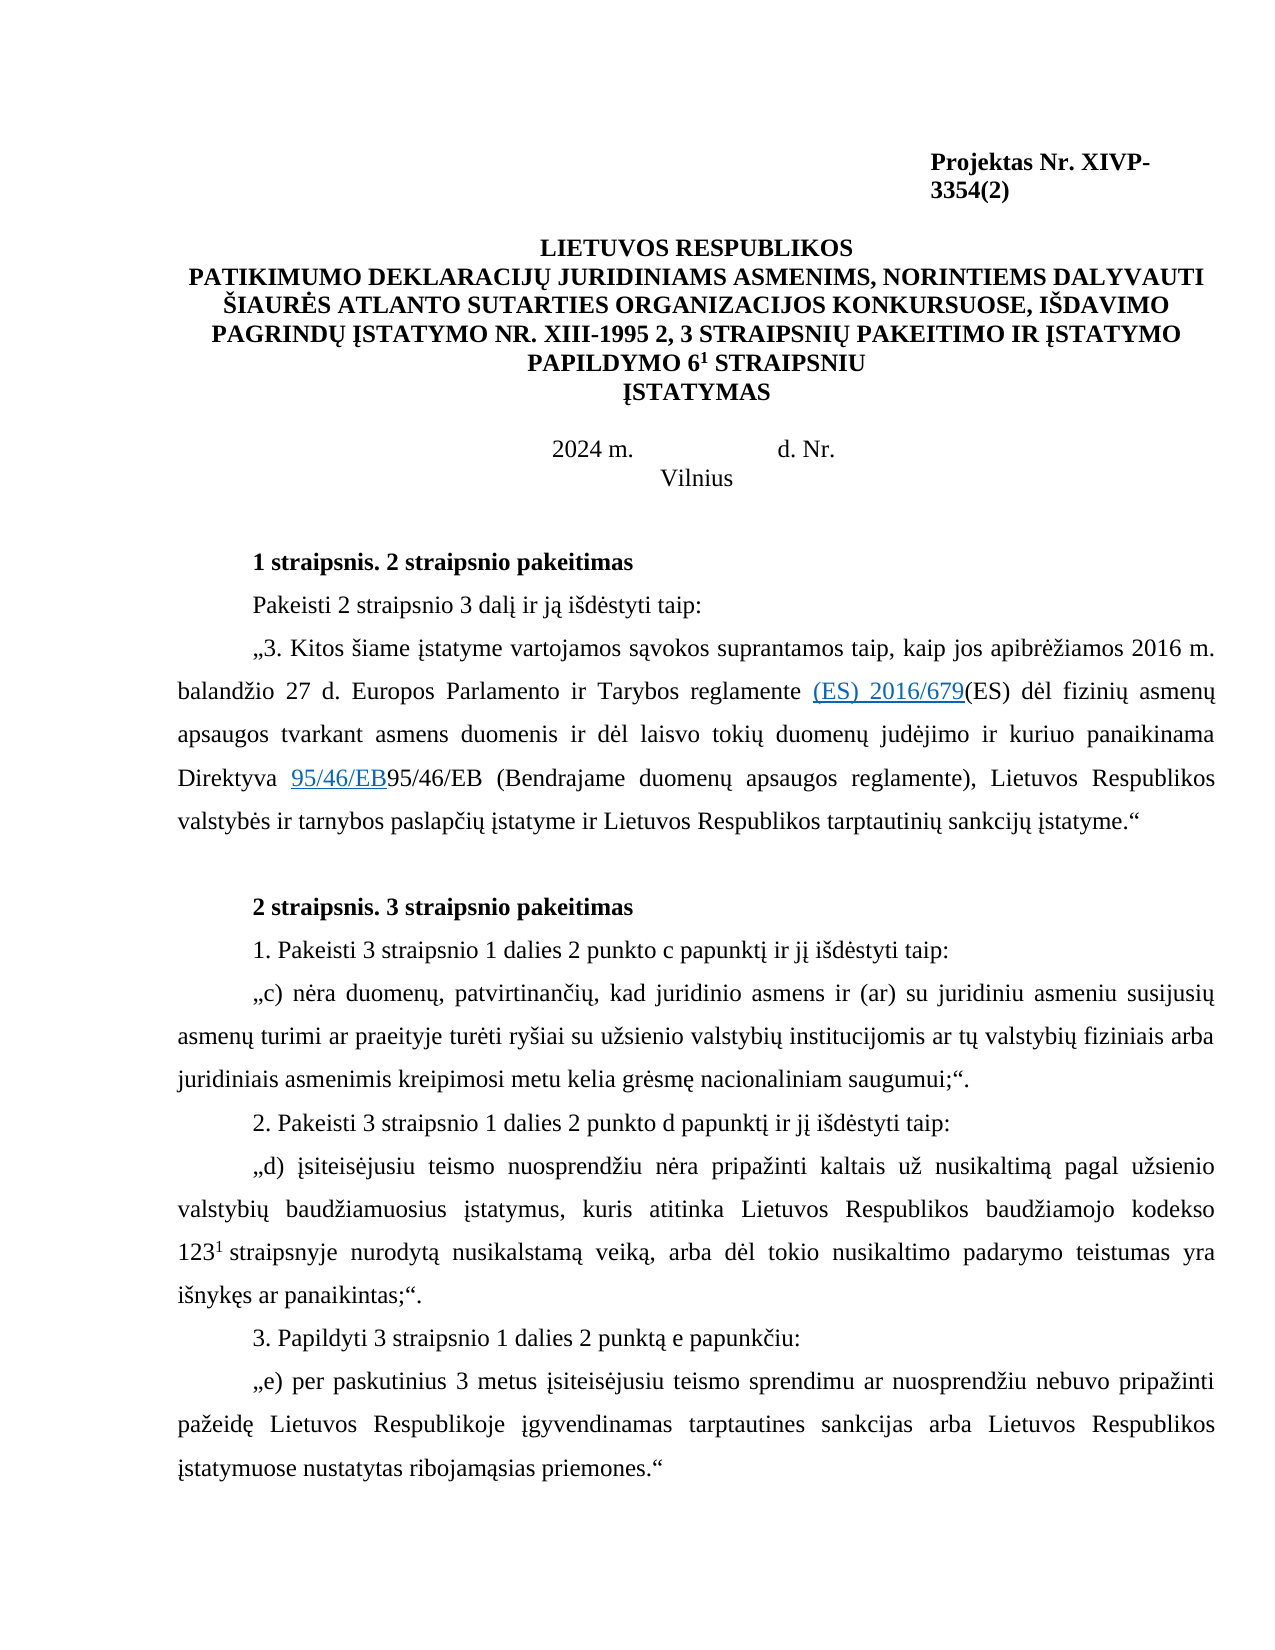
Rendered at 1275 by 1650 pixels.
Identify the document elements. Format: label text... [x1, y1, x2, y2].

text Vilnius [177, 463, 1216, 492]
text Pakeisti 2 straipsnio 3 dalį ir ją išdėstyti taip: [252, 590, 1216, 619]
text LIETUVOS RESPUBLIKOS [177, 233, 1216, 262]
text „3. Kitos šiame įstatyme vartojamos sąvokos suprantamos taip, kaip jos apibrėžiamos 2016 m. balandžio 27 d. Europos Parlamento ir Tarybos reglamente (ES) 2016/679(ES) dėl fizinių asmenų apsaugos tvarkant asmens duomenis ir dėl laisvo tokių duomenų judėjimo ir kuriuo panaikinama Direktyva 95/46/EB95/46/EB (Bendrajame duomenų apsaugos reglamente), Lietuvos Respublikos valstybės ir tarnybos paslapčių įstatyme ir Lietuvos Respublikos tarptautinių sankcijų įstatyme.“ [177, 633, 1216, 834]
text „d) įsiteisėjusiu teismo nuosprendžiu nėra pripažinti kaltais už nusikaltimą pagal užsienio valstybių baudžiamuosius įstatymus, kuris atitinka Lietuvos Respublikos baudžiamojo kodekso 1231 straipsnyje nurodytą nusikalstamą veiką, arba dėl tokio nusikaltimo padarymo teistumas yra išnykęs ar panaikintas;“. [177, 1151, 1216, 1309]
text 2 straipsnis. 3 straipsnio pakeitimas [177, 892, 1216, 921]
text 3. Papildyti 3 straipsnio 1 dalies 2 punktą e papunkčiu: [177, 1323, 1216, 1352]
text Projektas Nr. XIVP-3354(2) [930, 147, 1216, 204]
text 1. Pakeisti 3 straipsnio 1 dalies 2 punkto c papunktį ir jį išdėstyti taip: [252, 935, 1216, 964]
text „c) nėra duomenų, patvirtinančių, kad juridinio asmens ir (ar) su juridiniu asmeniu susijusių asmenų turimi ar praeityje turėti ryšiai su užsienio valstybių institucijomis ar tų valstybių fiziniais arba juridiniais asmenimis kreipimosi metu kelia grėsmę nacionaliniam saugumui;“. [177, 978, 1216, 1093]
text PATIKIMUMO DEKLARACIJŲ JURIDINIAMS ASMENIMS, NORINTIEMS DALYVAUTI ŠIAURĖS ATLANTO SUTARTIES ORGANIZACIJOS KONKURSUOSE, IŠDAVIMO PAGRINDŲ ĮSTATYMO NR. XIII-1995 2, 3 STRAIPSNIų PAKEITIMO IR ĮSTATYMO PAPILDYMO 61 STRAIPSNIU [177, 262, 1216, 377]
text „e) per paskutinius 3 metus įsiteisėjusiu teismo sprendimu ar nuosprendžiu nebuvo pripažinti pažeidę Lietuvos Respublikoje įgyvendinamas tarptautines sankcijas arba Lietuvos Respublikos įstatymuose nustatytas ribojamąsias priemones.“ [177, 1366, 1216, 1481]
text 2024 m. d. Nr. [177, 434, 1216, 463]
text 1 straipsnis. 2 straipsnio pakeitimas [177, 547, 1216, 576]
text ĮSTATYMAS [177, 377, 1216, 406]
text 2. Pakeisti 3 straipsnio 1 dalies 2 punkto d papunktį ir jį išdėstyti taip: [177, 1108, 1216, 1136]
